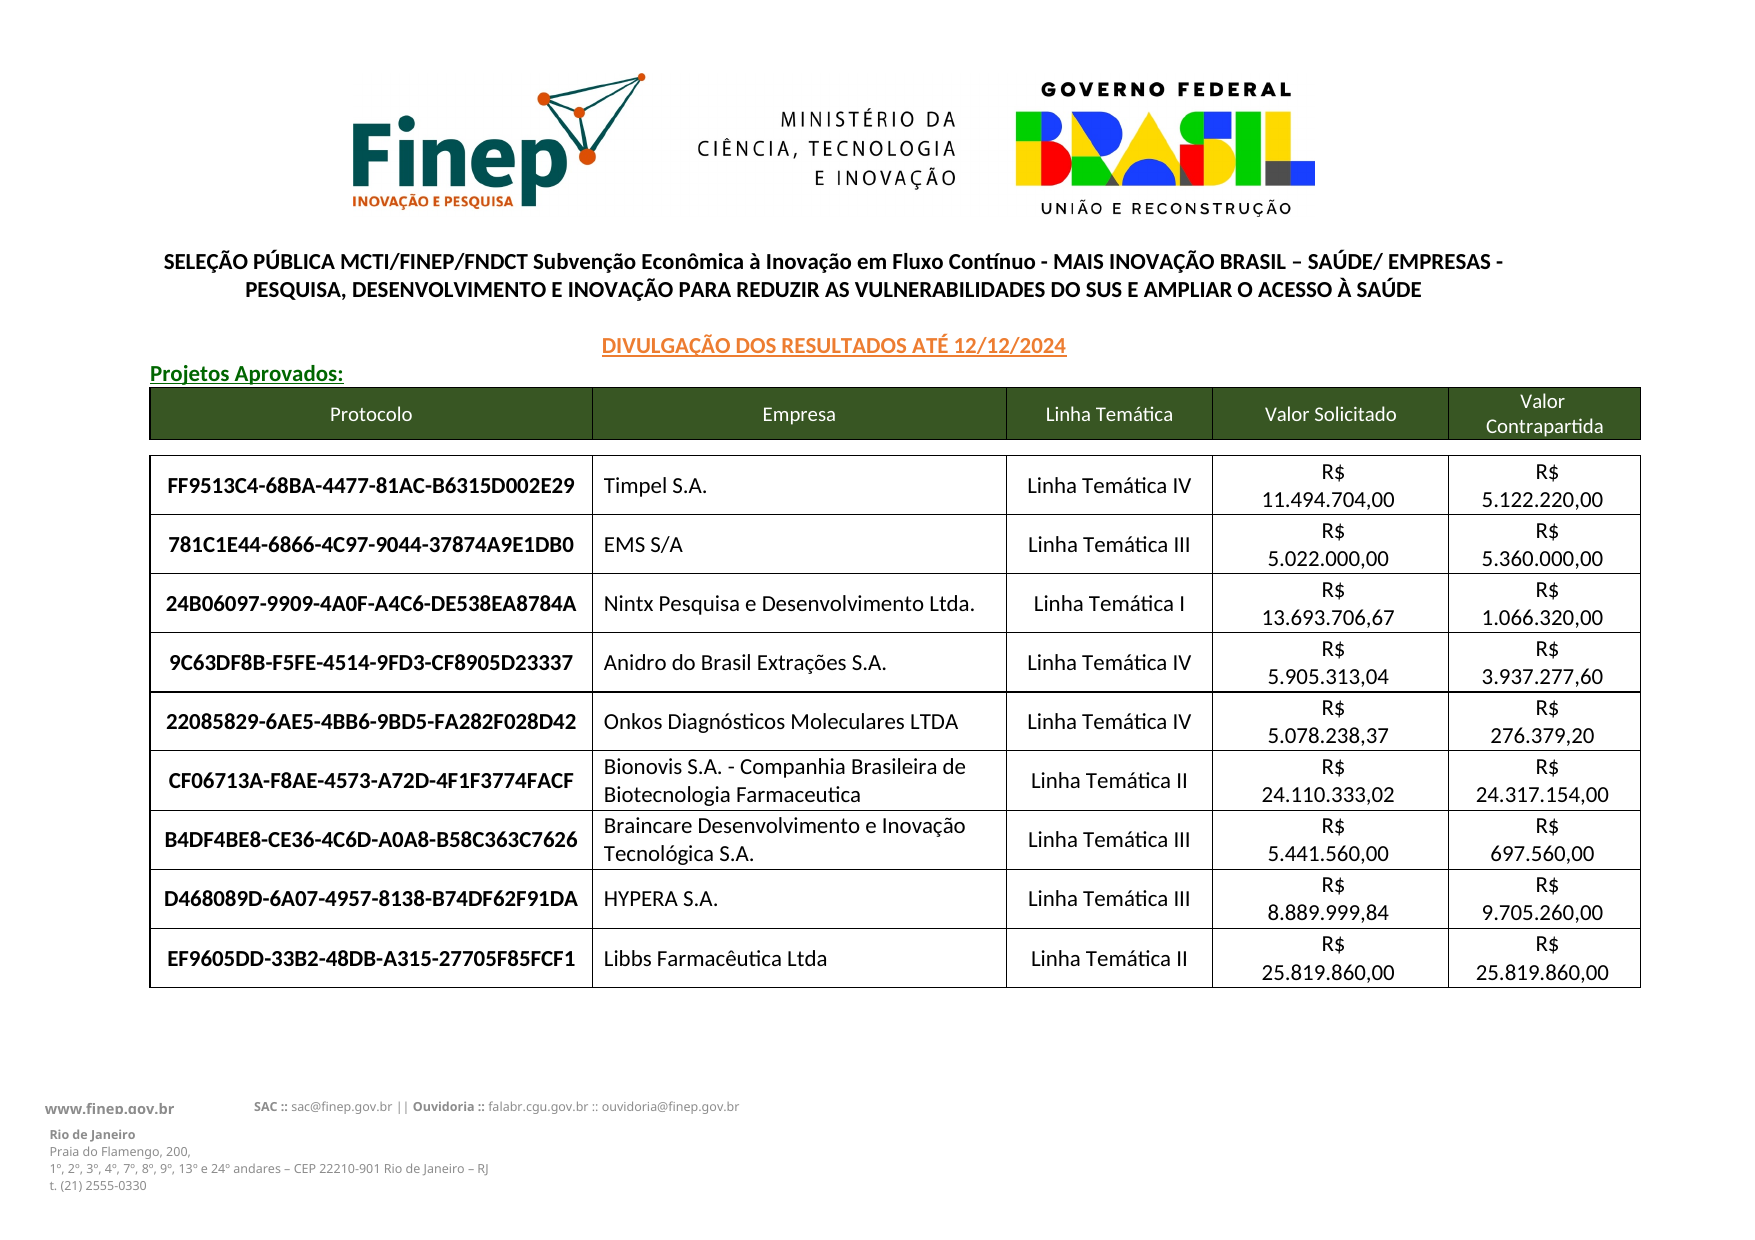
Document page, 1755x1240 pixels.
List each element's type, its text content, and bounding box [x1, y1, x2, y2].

table_header Timpel S.A. [593, 456, 1006, 514]
table_cell Nintx Pesquisa e Desenvolvimento Ltda. [593, 574, 1006, 632]
table_cell R$ 276.379,20 [1449, 693, 1640, 750]
table_cell Libbs Farmacêutica Ltda [593, 929, 1006, 987]
table_cell R$ 8.889.999,84 [1213, 870, 1448, 928]
table_header FF9513C4-68BA-4477-81AC-B6315D002E29 [151, 456, 592, 514]
table_cell Linha Temática II [1007, 751, 1212, 809]
table_cell R$ 3.937.277,60 [1449, 633, 1640, 691]
table_cell Onkos Diagnósticos Moleculares LTDA [593, 693, 1006, 750]
table_cell R$ 697.560,00 [1449, 811, 1640, 868]
table_cell R$ 24.110.333,02 [1213, 751, 1448, 809]
table_cell Linha Temática III [1007, 870, 1212, 928]
table_header R$ 5.122.220,00 [1449, 456, 1640, 514]
table_cell 9C63DF8B-F5FE-4514-9FD3-CF8905D23337 [151, 633, 592, 691]
table_cell R$ 5.905.313,04 [1213, 633, 1448, 691]
table_cell Linha Temática IV [1007, 693, 1212, 750]
table_cell 22085829-6AE5-4BB6-9BD5-FA282F028D42 [151, 693, 592, 750]
table_cell R$ 13.693.706,67 [1213, 574, 1448, 632]
table_cell CF06713A-F8AE-4573-A72D-4F1F3774FACF [151, 751, 592, 809]
table_cell D468089D-6A07-4957-8138-B74DF62F91DA [151, 870, 592, 928]
table_header Linha Temática IV [1007, 456, 1212, 514]
table_cell R$ 1.066.320,00 [1449, 574, 1640, 632]
table_header R$ 11.494.704,00 [1213, 456, 1448, 514]
table_cell Linha Temática IV [1007, 633, 1212, 691]
table_cell R$ 25.819.860,00 [1449, 929, 1640, 987]
table_cell 781C1E44-6866-4C97-9044-37874A9E1DB0 [151, 515, 592, 573]
table_cell Anidro do Brasil Extrações S.A. [593, 633, 1006, 691]
table_cell EMS S/A [593, 515, 1006, 573]
table_cell Bionovis S.A. - Companhia Brasileira de Biotecnologia Farmaceutica [593, 751, 1006, 809]
table_cell Linha Temática II [1007, 929, 1212, 987]
table_cell Braincare Desenvolvimento e Inovação Tecnológica S.A. [593, 811, 1006, 868]
table_cell 24B06097-9909-4A0F-A4C6-DE538EA8784A [151, 574, 592, 632]
table_cell R$ 5.360.000,00 [1449, 515, 1640, 573]
table_cell R$ 25.819.860,00 [1213, 929, 1448, 987]
table_cell Linha Temática I [1007, 574, 1212, 632]
table_cell Linha Temática III [1007, 811, 1212, 868]
table_cell B4DF4BE8-CE36-4C6D-A0A8-B58C363C7626 [151, 811, 592, 868]
table_cell Linha Temática III [1007, 515, 1212, 573]
table_cell R$ 5.022.000,00 [1213, 515, 1448, 573]
table_cell R$ 24.317.154,00 [1449, 751, 1640, 809]
table_cell EF9605DD-33B2-48DB-A315-27705F85FCF1 [151, 929, 592, 987]
table_cell R$ 5.441.560,00 [1213, 811, 1448, 868]
table_cell HYPERA S.A. [593, 870, 1006, 928]
table_cell R$ 5.078.238,37 [1213, 693, 1448, 750]
table_cell R$ 9.705.260,00 [1449, 870, 1640, 928]
